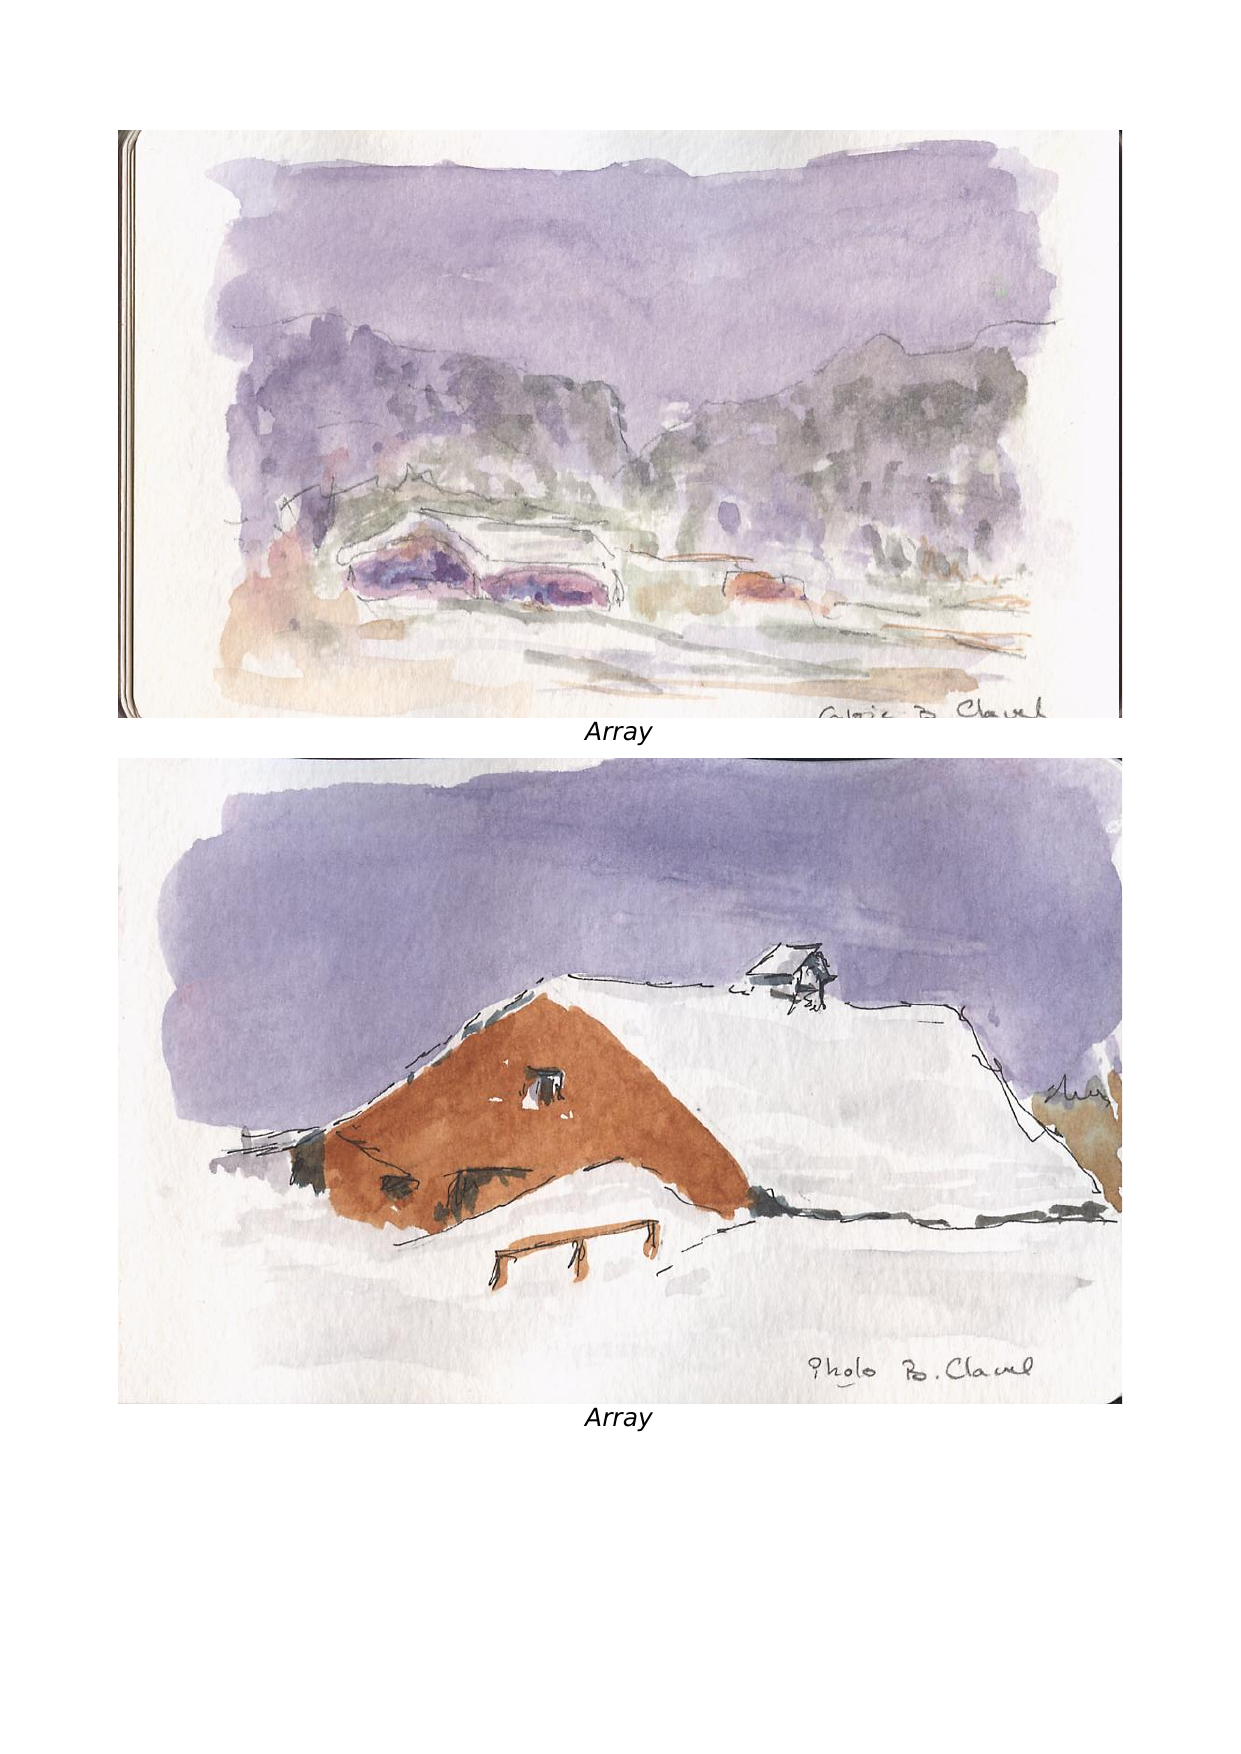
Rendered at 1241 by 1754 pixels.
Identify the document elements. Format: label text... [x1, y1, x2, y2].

text Array [118, 718, 1122, 746]
picture [118, 130, 1123, 718]
text Array [118, 1404, 1122, 1432]
picture [118, 758, 1123, 1404]
